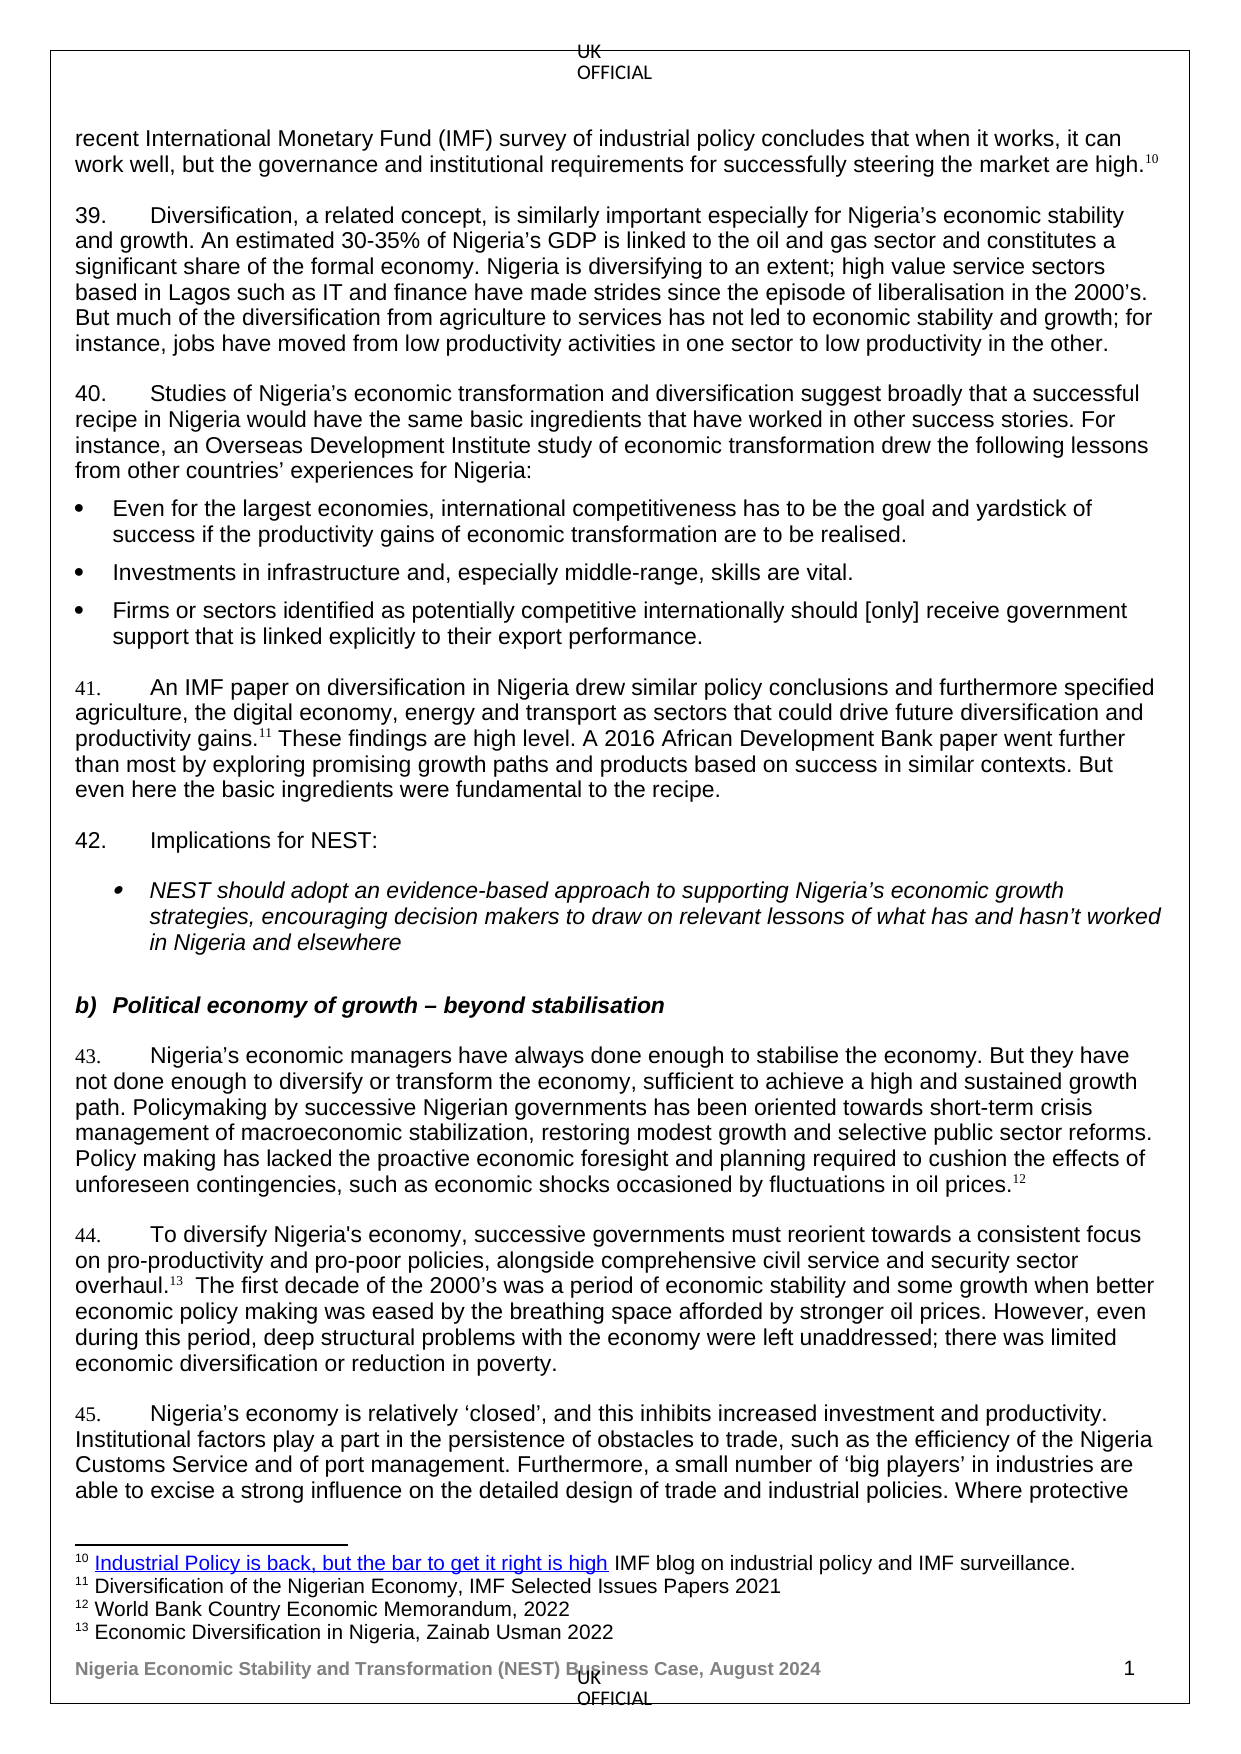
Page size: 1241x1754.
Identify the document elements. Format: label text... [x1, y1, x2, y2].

list Studies of Nigeria’s economic transformation and diversification suggest broadly that a successful recipe in Nigeria would have the same basic ingredients that have worked in other success stories. For instance, an Overseas Development Institute study of economic transformation drew the following lessons from other countries’ experiences for Nigeria: [75, 381, 1165, 484]
list Even for the largest economies, international competitiveness has to be the goal and yardstick of success if the productivity gains of economic transformation are to be realised. [75, 496, 1165, 547]
list Diversification of the Nigerian Economy, IMF Selected Issues Papers 2021 [75, 1574, 1165, 1597]
list An IMF paper on diversification in Nigeria drew similar policy conclusions and furthermore specified agriculture, the digital economy, energy and transport as sectors that could drive future diversification and productivity gains. These findings are high level. A 2016 African Development Bank paper went further than most by exploring promising growth paths and products based on success in similar contexts. But even here the basic ingredients were fundamental to the recipe. [75, 674, 1165, 802]
list Industrial Policy is back, but the bar to get it right is high IMF blog on industrial policy and IMF surveillance. [75, 1551, 1165, 1574]
list World Bank Country Economic Memorandum, 2022 [75, 1597, 1165, 1621]
list To diversify Nigeria's economy, successive governments must reorient towards a consistent focus on pro-productivity and pro-poor policies, alongside comprehensive civil service and security sector overhaul. The first decade of the 2000’s was a period of economic stability and some growth when better economic policy making was eased by the breathing space afforded by stronger oil prices. However, even during this period, deep structural problems with the economy were left unaddressed; there was limited economic diversification or reduction in poverty. [75, 1222, 1165, 1376]
list Investments in infrastructure and, especially middle-range, skills are vital. [75, 560, 1165, 586]
list Diversification, a related concept, is similarly important especially for Nigeria’s economic stability and growth. An estimated 30-35% of Nigeria’s GDP is linked to the oil and gas sector and constitutes a significant share of the formal economy. Nigeria is diversifying to an extent; high value service sectors based in Lagos such as IT and finance have made strides since the episode of liberalisation in the 2000’s. But much of the diversification from agriculture to services has not led to economic stability and growth; for instance, jobs have moved from low productivity activities in one sector to low productivity in the other. [75, 202, 1165, 356]
list Political economy of growth – beyond stabilisation [75, 992, 1165, 1018]
list Firms or sectors identified as potentially competitive internationally should [only] receive government support that is linked explicitly to their export performance. [75, 598, 1165, 649]
list Implications for NEST: [75, 827, 1165, 853]
list NEST should adopt an evidence-based approach to supporting Nigeria’s economic growth strategies, encouraging decision makers to draw on relevant lessons of what has and hasn’t worked in Nigeria and elsewhere [112, 878, 1165, 955]
list Economic Diversification in Nigeria, Zainab Usman 2022 [75, 1621, 1165, 1644]
list The role of industrial policy – meaning a significant degree of state direction in shaping the pattern of growth, e.g. by prioritising sectors or locations – is a recurring theme in the search for accelerated growth and transformation. Its role in countries’ successes and failures is disputed. Rapid transformations in East Asia between the 1950’s and 1980’s have been explained by some in terms of ‘following the market’, but in terms of ‘governing the market’ by others., There are risks and opportunities from both approaches; finding the best balance for a particular country based on economic and political economic factors is important. A recent International Monetary Fund (IMF) survey of industrial policy concludes that when it works, it can work well, but the governance and institutional requirements for successfully steering the market are high. [75, 126, 1165, 177]
list Nigeria’s economic managers have always done enough to stabilise the economy. But they have not done enough to diversify or transform the economy, sufficient to achieve a high and sustained growth path. Policymaking by successive Nigerian governments has been oriented towards short-term crisis management of macroeconomic stabilization, restoring modest growth and selective public sector reforms. Policy making has lacked the proactive economic foresight and planning required to cushion the effects of unforeseen contingencies, such as economic shocks occasioned by fluctuations in oil prices. [75, 1043, 1165, 1197]
list Nigeria’s economy is relatively ‘closed’, and this inhibits increased investment and productivity. Institutional factors play a part in the persistence of obstacles to trade, such as the efficiency of the Nigeria Customs Service and of port management. Furthermore, a small number of ‘big players’ in industries are able to excise a strong influence on the detailed design of trade and industrial policies. Where protective policies create rents, these rents do not finance learning and technological upgrading but can underwrite inefficient production processes – the opposite of economic transformation. [75, 1401, 1165, 1503]
